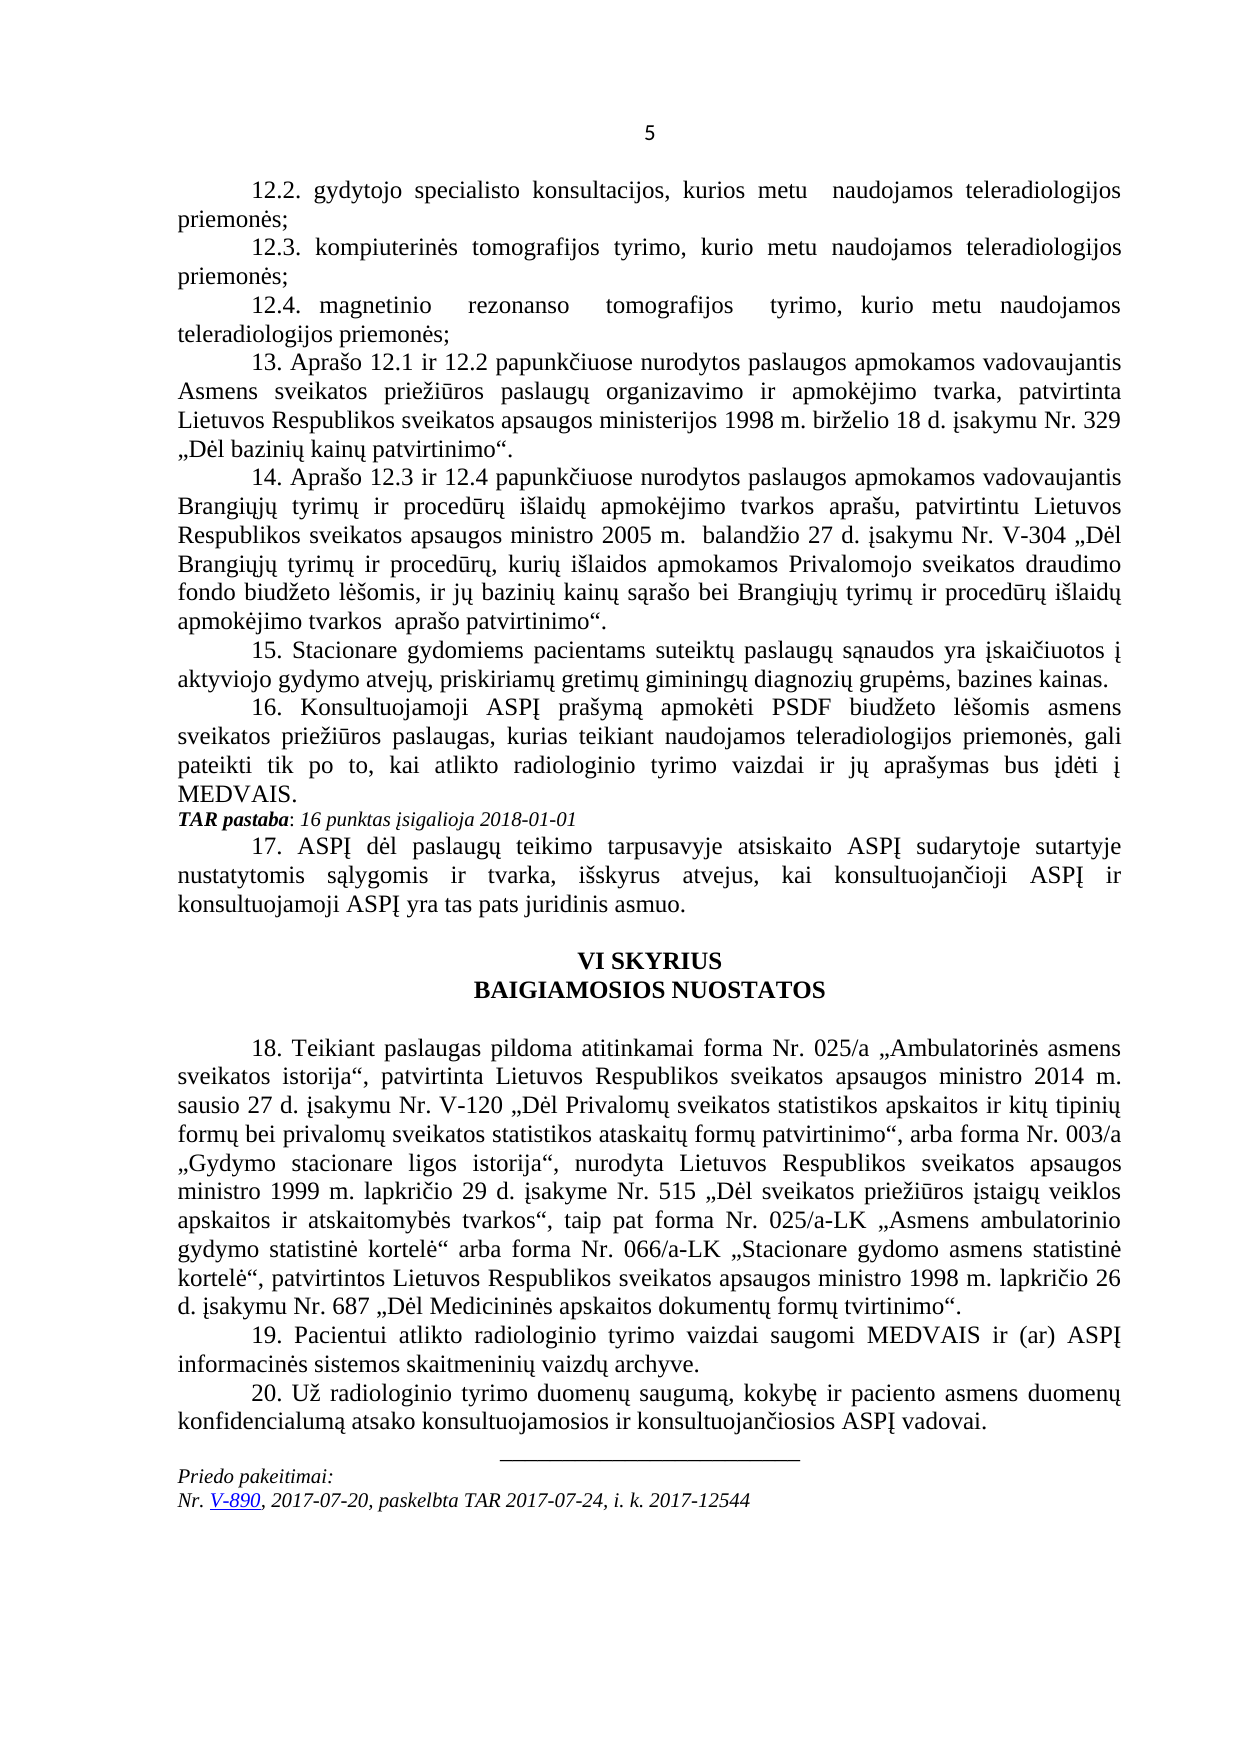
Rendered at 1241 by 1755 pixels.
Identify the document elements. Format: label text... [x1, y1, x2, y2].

text 13. Aprašo 12.1 ir 12.2 papunkčiuose nurodytos paslaugos apmokamos vadovaujantis Asmens sveikatos priežiūros paslaugų organizavimo ir apmokėjimo tvarka, patvirtinta Lietuvos Respublikos sveikatos apsaugos ministerijos 1998 m. birželio 18 d. įsakymu Nr. 329 „Dėl bazinių kainų patvirtinimo“. [177, 347, 1122, 462]
text 18. Teikiant paslaugas pildoma atitinkamai forma Nr. 025/a „Ambulatorinės asmens sveikatos istorija“, patvirtinta Lietuvos Respublikos sveikatos apsaugos ministro 2014 m. sausio 27 d. įsakymu Nr. V-120 „Dėl Privalomų sveikatos statistikos apskaitos ir kitų tipinių formų bei privalomų sveikatos statistikos ataskaitų formų patvirtinimo“, arba forma Nr. 003/a „Gydymo stacionare ligos istorija“, nurodyta Lietuvos Respublikos sveikatos apsaugos ministro 1999 m. lapkričio 29 d. įsakyme Nr. 515 „Dėl sveikatos priežiūros įstaigų veiklos apskaitos ir atskaitomybės tvarkos“, taip pat forma Nr. 025/a-LK „Asmens ambulatorinio gydymo statistinė kortelė“ arba forma Nr. 066/a-LK „Stacionare gydomo asmens statistinė kortelė“, patvirtintos Lietuvos Respublikos sveikatos apsaugos ministro 1998 m. lapkričio 26 d. įsakymu Nr. 687 „Dėl Medicininės apskaitos dokumentų formų tvirtinimo“. [177, 1033, 1122, 1320]
text 12.2. gydytojo specialisto konsultacijos, kurios metu naudojamos teleradiologijos priemonės; [177, 175, 1122, 232]
text 14. Aprašo 12.3 ir 12.4 papunkčiuose nurodytos paslaugos apmokamos vadovaujantis Brangiųjų tyrimų ir procedūrų išlaidų apmokėjimo tvarkos aprašu, patvirtintu Lietuvos Respublikos sveikatos apsaugos ministro 2005 m. balandžio 27 d. įsakymu Nr. V-304 „Dėl Brangiųjų tyrimų ir procedūrų, kurių išlaidos apmokamos Privalomojo sveikatos draudimo fondo biudžeto lėšomis, ir jų bazinių kainų sąrašo bei Brangiųjų tyrimų ir procedūrų išlaidų apmokėjimo tvarkos aprašo patvirtinimo“. [177, 462, 1122, 635]
text 19. Pacientui atlikto radiologinio tyrimo vaizdai saugomi MEDVAIS ir (ar) ASPĮ informacinės sistemos skaitmeninių vaizdų archyve. [177, 1320, 1122, 1378]
text Priedo pakeitimai: [177, 1464, 1122, 1488]
text 12.3. kompiuterinės tomografijos tyrimo, kurio metu naudojamos teleradiologijos priemonės; [177, 232, 1122, 290]
text 15. Stacionare gydomiems pacientams suteiktų paslaugų sąnaudos yra įskaičiuotos į aktyviojo gydymo atvejų, priskiriamų gretimų giminingų diagnozių grupėms, bazines kainas. [177, 635, 1122, 692]
text 12.4. magnetinio rezonanso tomografijos tyrimo, kurio metu naudojamos teleradiologijos priemonės; [177, 290, 1122, 347]
text 17. ASPĮ dėl paslaugų teikimo tarpusavyje atsiskaito ASPĮ sudarytoje sutartyje nustatytomis sąlygomis ir tvarka, išskyrus atvejus, kai konsultuojančioji ASPĮ ir konsultuojamoji ASPĮ yra tas pats juridinis asmuo. [177, 831, 1122, 918]
text TAR pastaba: 16 punktas įsigalioja 2018-01-01 [177, 807, 1122, 831]
text 16. Konsultuojamoji ASPĮ prašymą apmokėti PSDF biudžeto lėšomis asmens sveikatos priežiūros paslaugas, kurias teikiant naudojamos teleradiologijos priemonės, gali pateikti tik po to, kai atlikto radiologinio tyrimo vaizdai ir jų aprašymas bus įdėti į MEDVAIS. [177, 692, 1122, 807]
text BAIGIAMOSIOS NUOSTATOS [177, 975, 1122, 1004]
text ________________________ [177, 1435, 1122, 1464]
text 20. Už radiologinio tyrimo duomenų saugumą, kokybę ir paciento asmens duomenų konfidencialumą atsako konsultuojamosios ir konsultuojančiosios ASPĮ vadovai. [177, 1378, 1122, 1435]
text VI SKYRIUS [177, 946, 1122, 975]
text Nr. V-890, 2017-07-20, paskelbta TAR 2017-07-24, i. k. 2017-12544 [177, 1488, 1122, 1512]
